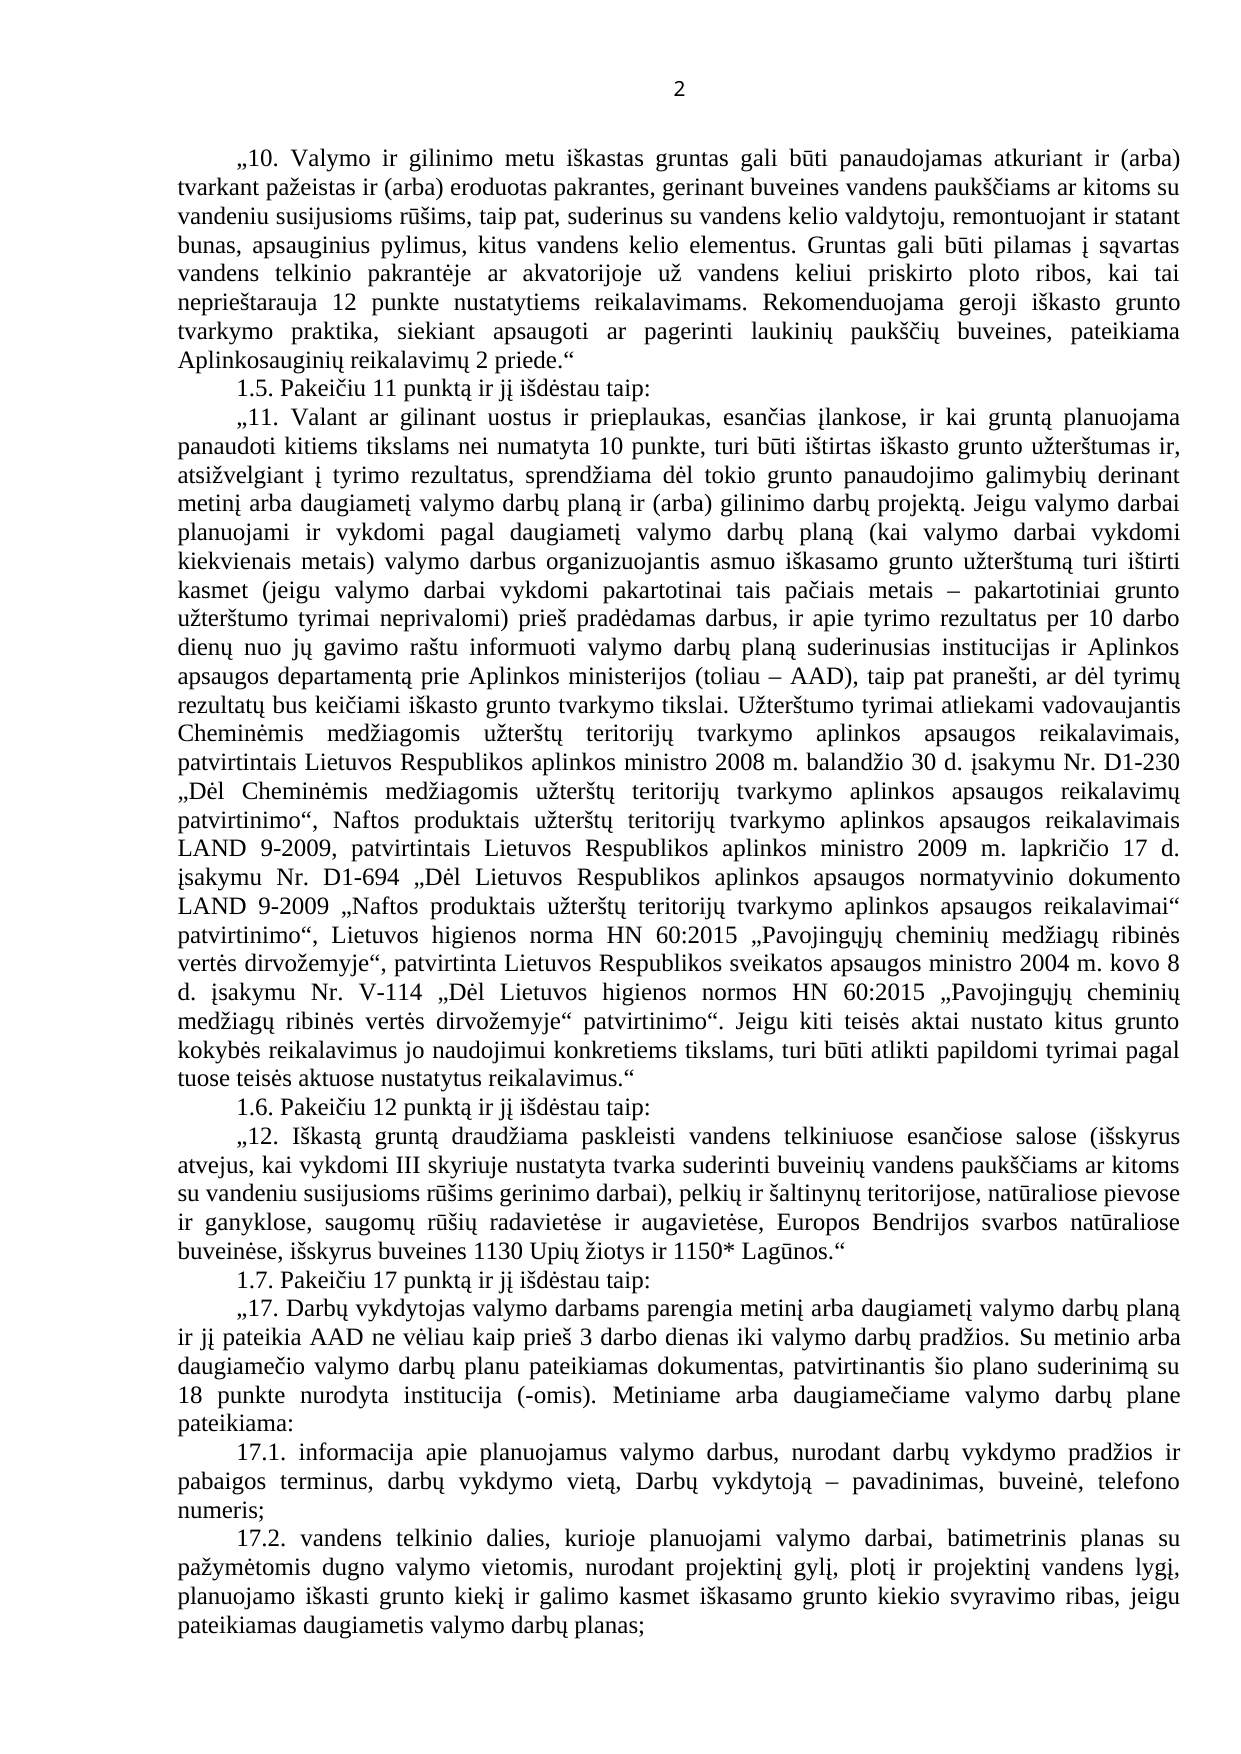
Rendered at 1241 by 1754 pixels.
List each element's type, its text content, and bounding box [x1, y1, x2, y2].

text „12. Iškastą gruntą draudžiama paskleisti vandens telkiniuose esančiose salose (išskyrus atvejus, kai vykdomi III skyriuje nustatyta tvarka suderinti buveinių vandens paukščiams ar kitoms su vandeniu susijusioms rūšims gerinimo darbai), pelkių ir šaltinynų teritorijose, natūraliose pievose ir ganyklose, saugomų rūšių radavietėse ir augavietėse, Europos Bendrijos svarbos natūraliose buveinėse, išskyrus buveines 1130 Upių žiotys ir 1150* Lagūnos.“ [177, 1121, 1181, 1265]
text 17.2. vandens telkinio dalies, kurioje planuojami valymo darbai, batimetrinis planas su pažymėtomis dugno valymo vietomis, nurodant projektinį gylį, plotį ir projektinį vandens lygį, planuojamo iškasti grunto kiekį ir galimo kasmet iškasamo grunto kiekio svyravimo ribas, jeigu pateikiamas daugiametis valymo darbų planas; [177, 1523, 1181, 1638]
text „10. Valymo ir gilinimo metu iškastas gruntas gali būti panaudojamas atkuriant ir (arba) tvarkant pažeistas ir (arba) eroduotas pakrantes, gerinant buveines vandens paukščiams ar kitoms su vandeniu susijusioms rūšims, taip pat, suderinus su vandens kelio valdytoju, remontuojant ir statant bunas, apsauginius pylimus, kitus vandens kelio elementus. Gruntas gali būti pilamas į sąvartas vandens telkinio pakrantėje ar akvatorijoje už vandens keliui priskirto ploto ribos, kai tai neprieštarauja 12 punkte nustatytiems reikalavimams. Rekomenduojama geroji iškasto grunto tvarkymo praktika, siekiant apsaugoti ar pagerinti laukinių paukščių buveines, pateikiama Aplinkosauginių reikalavimų 2 priede.“ [177, 143, 1181, 373]
text 1.7. Pakeičiu 17 punktą ir jį išdėstau taip: [177, 1265, 1181, 1293]
text 17.1. informacija apie planuojamus valymo darbus, nurodant darbų vykdymo pradžios ir pabaigos terminus, darbų vykdymo vietą, Darbų vykdytoją – pavadinimas, buveinė, telefono numeris; [177, 1437, 1181, 1523]
text 1.6. Pakeičiu 12 punktą ir jį išdėstau taip: [177, 1092, 1181, 1121]
text „17. Darbų vykdytojas valymo darbams parengia metinį arba daugiametį valymo darbų planą ir jį pateikia AAD ne vėliau kaip prieš 3 darbo dienas iki valymo darbų pradžios. Su metinio arba daugiamečio valymo darbų planu pateikiamas dokumentas, patvirtinantis šio plano suderinimą su 18 punkte nurodyta institucija (-omis). Metiniame arba daugiamečiame valymo darbų plane pateikiama: [177, 1293, 1181, 1437]
text „11. Valant ar gilinant uostus ir prieplaukas, esančias įlankose, ir kai gruntą planuojama panaudoti kitiems tikslams nei numatyta 10 punkte, turi būti ištirtas iškasto grunto užterštumas ir, atsižvelgiant į tyrimo rezultatus, sprendžiama dėl tokio grunto panaudojimo galimybių derinant metinį arba daugiametį valymo darbų planą ir (arba) gilinimo darbų projektą. Jeigu valymo darbai planuojami ir vykdomi pagal daugiametį valymo darbų planą (kai valymo darbai vykdomi kiekvienais metais) valymo darbus organizuojantis asmuo iškasamo grunto užterštumą turi ištirti kasmet (jeigu valymo darbai vykdomi pakartotinai tais pačiais metais – pakartotiniai grunto užterštumo tyrimai neprivalomi) prieš pradėdamas darbus, ir apie tyrimo rezultatus per 10 darbo dienų nuo jų gavimo raštu informuoti valymo darbų planą suderinusias institucijas ir Aplinkos apsaugos departamentą prie Aplinkos ministerijos (toliau – AAD), taip pat pranešti, ar dėl tyrimų rezultatų bus keičiami iškasto grunto tvarkymo tikslai. Užterštumo tyrimai atliekami vadovaujantis Cheminėmis medžiagomis užterštų teritorijų tvarkymo aplinkos apsaugos reikalavimais, patvirtintais Lietuvos Respublikos aplinkos ministro 2008 m. balandžio 30 d. įsakymu Nr. D1-230 „Dėl Cheminėmis medžiagomis užterštų teritorijų tvarkymo aplinkos apsaugos reikalavimų patvirtinimo“, Naftos produktais užterštų teritorijų tvarkymo aplinkos apsaugos reikalavimais LAND 9-2009, patvirtintais Lietuvos Respublikos aplinkos ministro 2009 m. lapkričio 17 d. įsakymu Nr. D1-694 „Dėl Lietuvos Respublikos aplinkos apsaugos normatyvinio dokumento LAND 9-2009 „Naftos produktais užterštų teritorijų tvarkymo aplinkos apsaugos reikalavimai“ patvirtinimo“, Lietuvos higienos norma HN 60:2015 „Pavojingųjų cheminių medžiagų ribinės vertės dirvožemyje“, patvirtinta Lietuvos Respublikos sveikatos apsaugos ministro 2004 m. kovo 8 d. įsakymu Nr. V-114 „Dėl Lietuvos higienos normos HN 60:2015 „Pavojingųjų cheminių medžiagų ribinės vertės dirvožemyje“ patvirtinimo“. Jeigu kiti teisės aktai nustato kitus grunto kokybės reikalavimus jo naudojimui konkretiems tikslams, turi būti atlikti papildomi tyrimai pagal tuose teisės aktuose nustatytus reikalavimus.“ [177, 402, 1181, 1092]
text 1.5. Pakeičiu 11 punktą ir jį išdėstau taip: [177, 373, 1181, 402]
